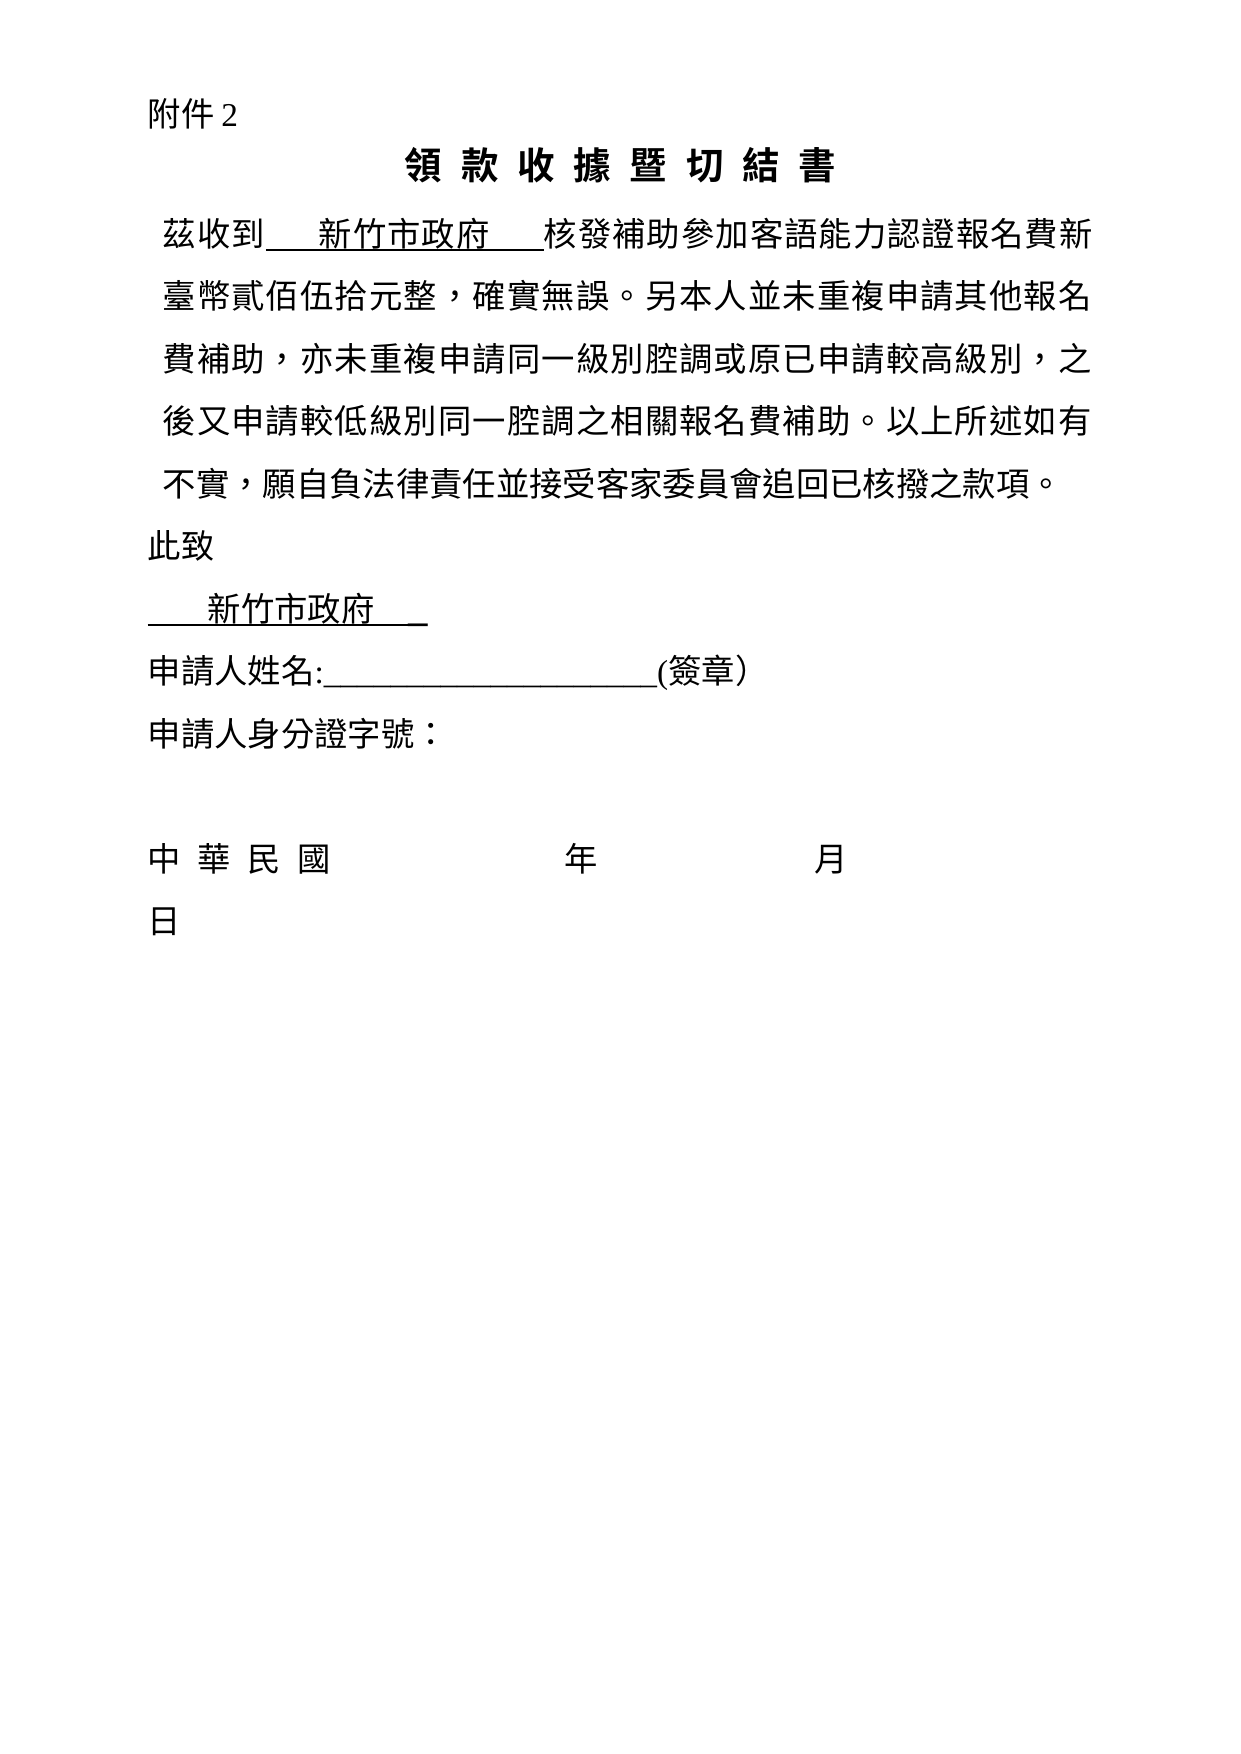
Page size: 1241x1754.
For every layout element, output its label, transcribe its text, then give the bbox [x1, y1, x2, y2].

text 申請人姓名:____________________(簽章） [148, 627, 1092, 690]
text 領 款 收 據 暨 切 結 書 [148, 136, 1092, 190]
text 中 華 民 國 年 月 日 [148, 815, 1092, 940]
text 申請人身分證字號： [148, 690, 1092, 752]
text 此致 [148, 502, 1092, 565]
text 茲收到 新竹市政府 核發補助參加客語能力認證報名費新臺幣貳佰伍拾元整，確實無誤。另本人並未重複申請其他報名費補助，亦未重複申請同一級別腔調或原已申請較高級別，之後又申請較低級別同一腔調之相關報名費補助。以上所述如有不實，願自負法律責任並接受客家委員會追回已核撥之款項。 [162, 190, 1093, 502]
text 附件2 [148, 87, 1092, 136]
text 新竹市政府 _ [148, 565, 1092, 627]
